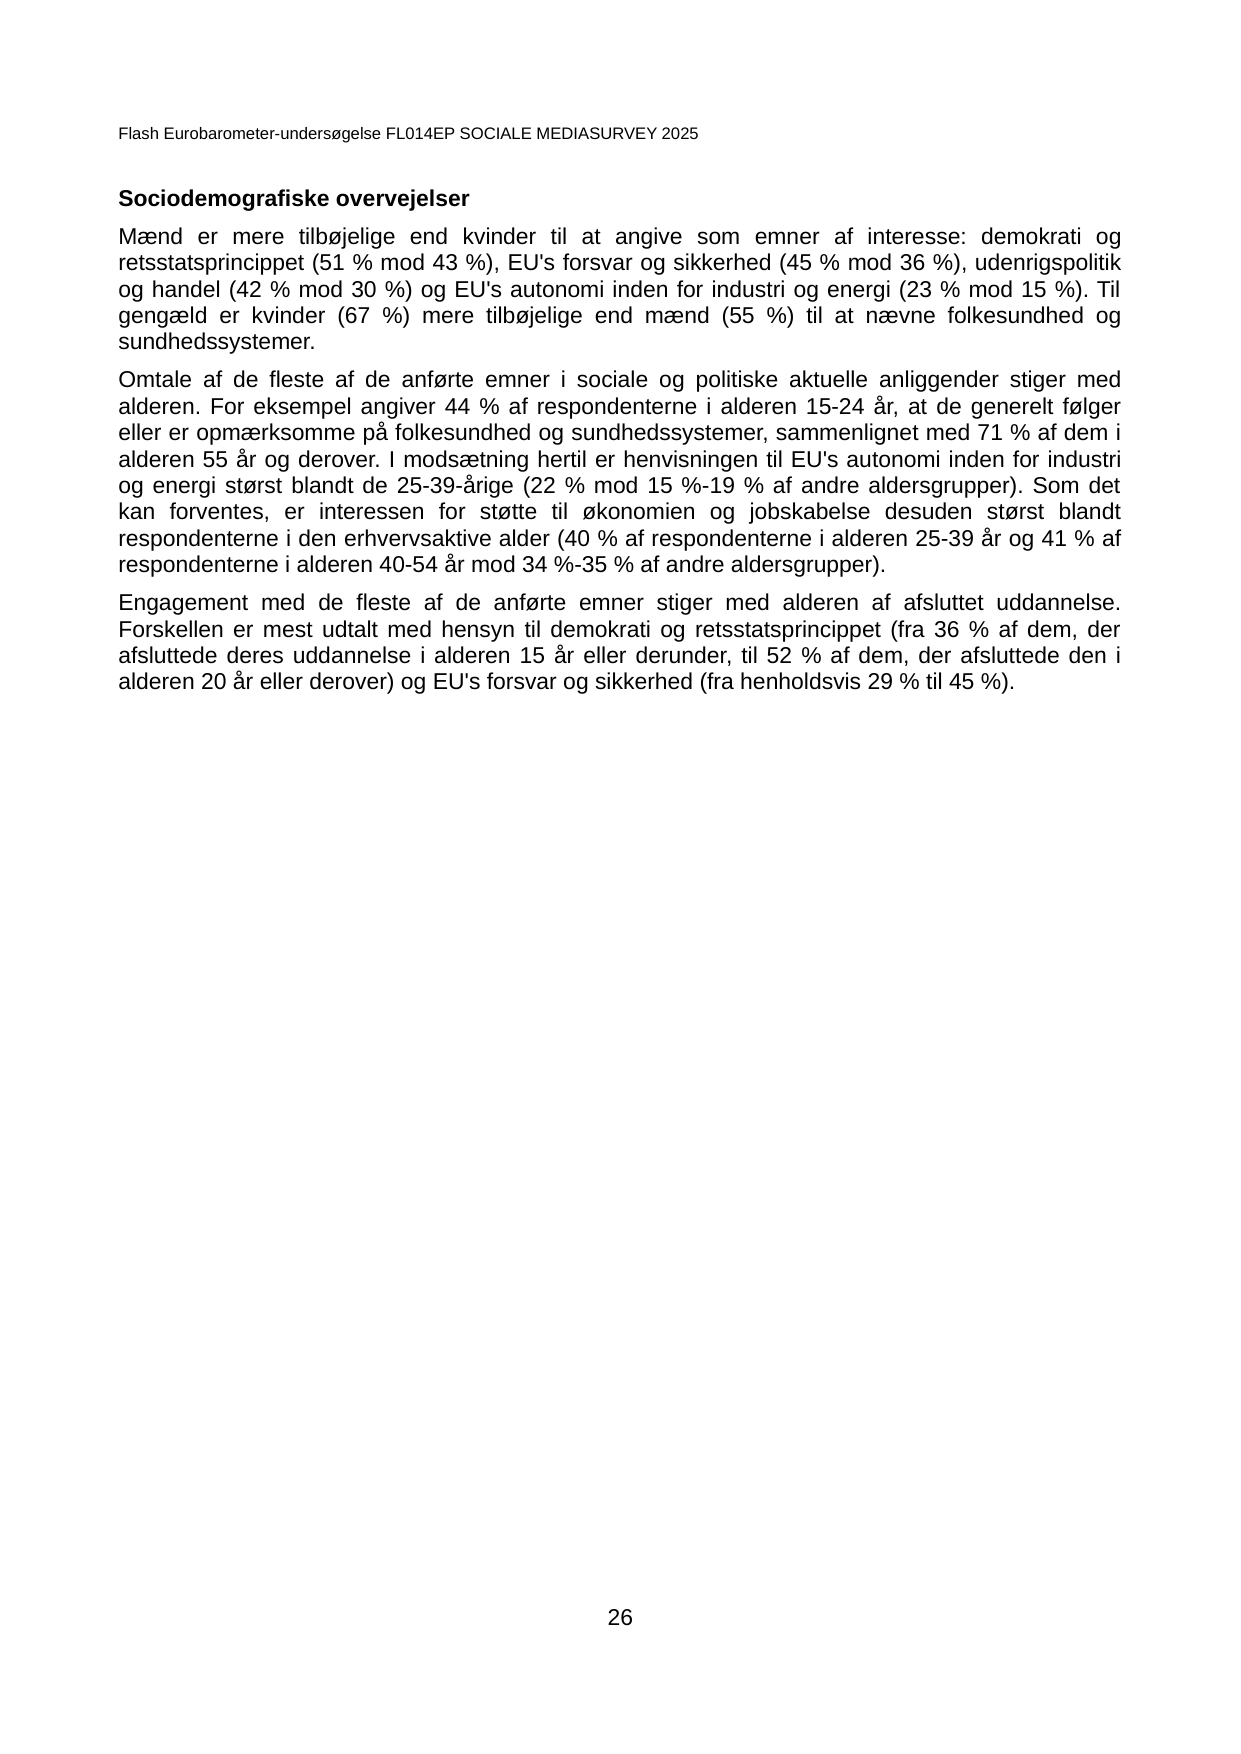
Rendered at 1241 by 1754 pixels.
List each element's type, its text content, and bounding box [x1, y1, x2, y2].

text Mænd er mere tilbøjelige end kvinder til at angive som emner af interesse: demokrati og retsstatsprincippet (51 % mod 43 %), EU's forsvar og sikkerhed (45 % mod 36 %), udenrigspolitik og handel (42 % mod 30 %) og EU's autonomi inden for industri og energi (23 % mod 15 %). Til gengæld er kvinder (67 %) mere tilbøjelige end mænd (55 %) til at nævne folkesundhed og sundhedssystemer. [118, 223, 1122, 354]
text Omtale af de fleste af de anførte emner i sociale og politiske aktuelle anliggender stiger med alderen. For eksempel angiver 44 % af respondenterne i alderen 15-24 år, at de generelt følger eller er opmærksomme på folkesundhed og sundhedssystemer, sammenlignet med 71 % af dem i alderen 55 år og derover. I modsætning hertil er henvisningen til EU's autonomi inden for industri og energi størst blandt de 25-39-årige (22 % mod 15 %-19 % af andre aldersgrupper). Som det kan forventes, er interessen for støtte til økonomien og jobskabelse desuden størst blandt respondenterne i den erhvervsaktive alder (40 % af respondenterne i alderen 25-39 år og 41 % af respondenterne i alderen 40-54 år mod 34 %-35 % af andre aldersgrupper). [118, 366, 1122, 577]
text Sociodemografiske overvejelser [118, 184, 1122, 211]
text Engagement med de fleste af de anførte emner stiger med alderen af afsluttet uddannelse. Forskellen er mest udtalt med hensyn til demokrati og retsstatsprincippet (fra 36 % af dem, der afsluttede deres uddannelse i alderen 15 år eller derunder, til 52 % af dem, der afsluttede den i alderen 20 år eller derover) og EU's forsvar og sikkerhed (fra henholdsvis 29 % til 45 %). [118, 589, 1122, 694]
